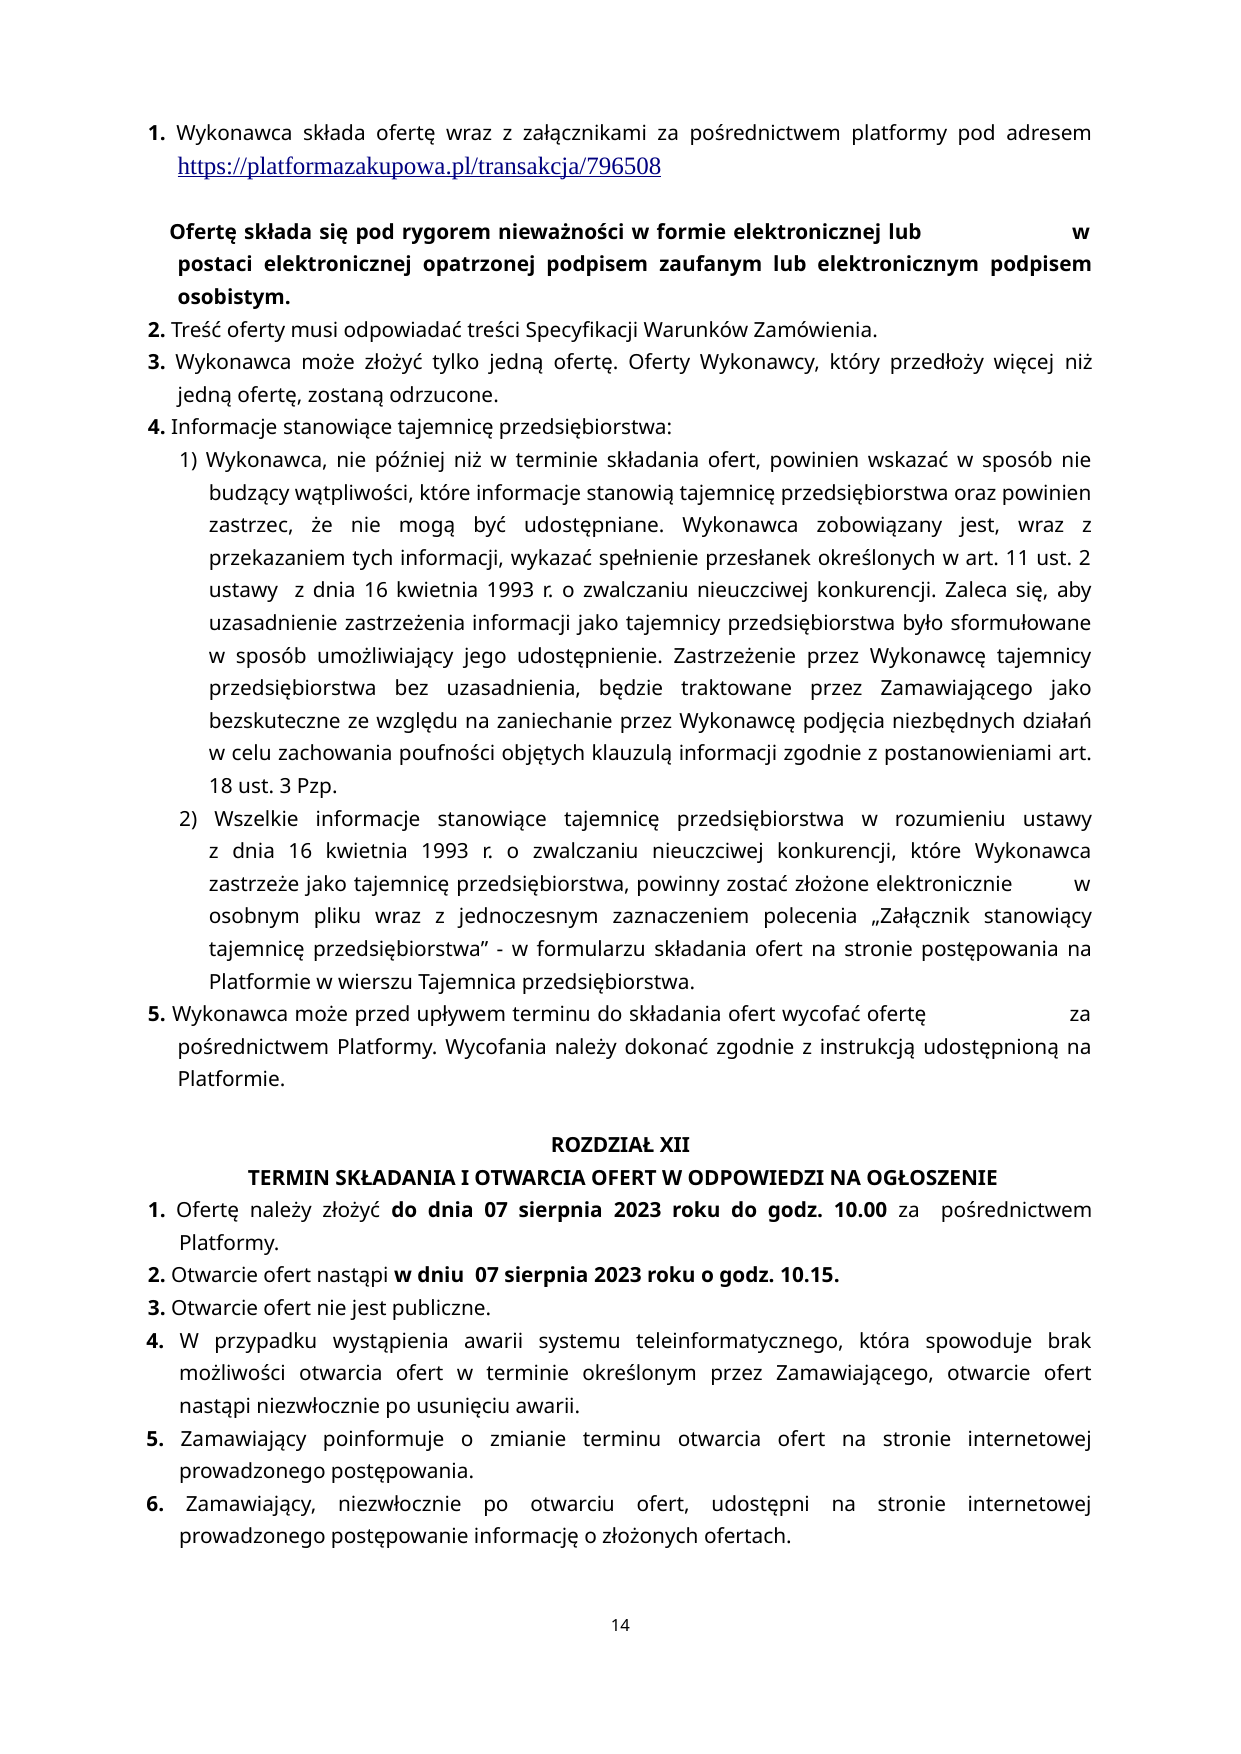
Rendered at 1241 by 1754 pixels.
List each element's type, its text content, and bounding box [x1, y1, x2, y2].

text 1. Wykonawca składa ofertę wraz z załącznikami za pośrednictwem platformy pod adresem https://platformazakupowa.pl/transakcja/796508 [148, 118, 1093, 179]
text ROZDZIAŁ XII [148, 1130, 1093, 1159]
text 4. W przypadku wystąpienia awarii systemu teleinformatycznego, która spowoduje brak możliwości otwarcia ofert w terminie określonym przez Zamawiającego, otwarcie ofert nastąpi niezwłocznie po usunięciu awarii. [146, 1326, 1093, 1419]
text 3. Otwarcie ofert nie jest publiczne. [148, 1293, 1093, 1322]
text 3. Wykonawca może złożyć tylko jedną ofertę. Oferty Wykonawcy, który przedłoży więcej niż jedną ofertę, zostaną odrzucone. [148, 347, 1093, 408]
text 2. Otwarcie ofert nastąpi w dniu 07 sierpnia 2023 roku o godz. 10.15. [148, 1261, 1093, 1289]
text 1) Wykonawca, nie później niż w terminie składania ofert, powinien wskazać w sposób nie budzący wątpliwości, które informacje stanowią tajemnicę przedsiębiorstwa oraz powinien zastrzec, że nie mogą być udostępniane. Wykonawca zobowiązany jest, wraz z przekazaniem tych informacji, wykazać spełnienie przesłanek określonych w art. 11 ust. 2 ustawy z dnia 16 kwietnia 1993 r. o zwalczaniu nieuczciwej konkurencji. Zaleca się, aby uzasadnienie zastrzeżenia informacji jako tajemnicy przedsiębiorstwa było sformułowane w sposób umożliwiający jego udostępnienie. Zastrzeżenie przez Wykonawcę tajemnicy przedsiębiorstwa bez uzasadnienia, będzie traktowane przez Zamawiającego jako bezskuteczne ze względu na zaniechanie przez Wykonawcę podjęcia niezbędnych działań w celu zachowania poufności objętych klauzulą informacji zgodnie z postanowieniami art. 18 ust. 3 Pzp. [179, 445, 1093, 799]
text 6. Zamawiający, niezwłocznie po otwarciu ofert, udostępni na stronie internetowej prowadzonego postępowanie informację o złożonych ofertach. [146, 1489, 1093, 1550]
text 4. Informacje stanowiące tajemnicę przedsiębiorstwa: [148, 412, 1093, 441]
text TERMIN SKŁADANIA I OTWARCIA OFERT W ODPOWIEDZI NA OGŁOSZENIE [148, 1163, 1093, 1191]
text 1. Ofertę należy złożyć do dnia 07 sierpnia 2023 roku do godz. 10.00 za pośrednictwem Platformy. [148, 1195, 1093, 1256]
text 2. Treść oferty musi odpowiadać treści Specyfikacji Warunków Zamówienia. [148, 315, 1093, 343]
text 2) Wszelkie informacje stanowiące tajemnicę przedsiębiorstwa w rozumieniu ustawy z dnia 16 kwietnia 1993 r. o zwalczaniu nieuczciwej konkurencji, które Wykonawca zastrzeże jako tajemnicę przedsiębiorstwa, powinny zostać złożone elektronicznie w osobnym pliku wraz z jednoczesnym zaznaczeniem polecenia „Załącznik stanowiący tajemnicę przedsiębiorstwa” - w formularzu składania ofert na stronie postępowania na Platformie w wierszu Tajemnica przedsiębiorstwa. [179, 804, 1093, 995]
text Ofertę składa się pod rygorem nieważności w formie elektronicznej lub w postaci elektronicznej opatrzonej podpisem zaufanym lub elektronicznym podpisem osobistym. [148, 217, 1093, 311]
text 5. Wykonawca może przed upływem terminu do składania ofert wycofać ofertę za pośrednictwem Platformy. Wycofania należy dokonać zgodnie z instrukcją udostępnioną na Platformie. [148, 999, 1093, 1093]
text 5. Zamawiający poinformuje o zmianie terminu otwarcia ofert na stronie internetowej prowadzonego postępowania. [146, 1424, 1093, 1485]
